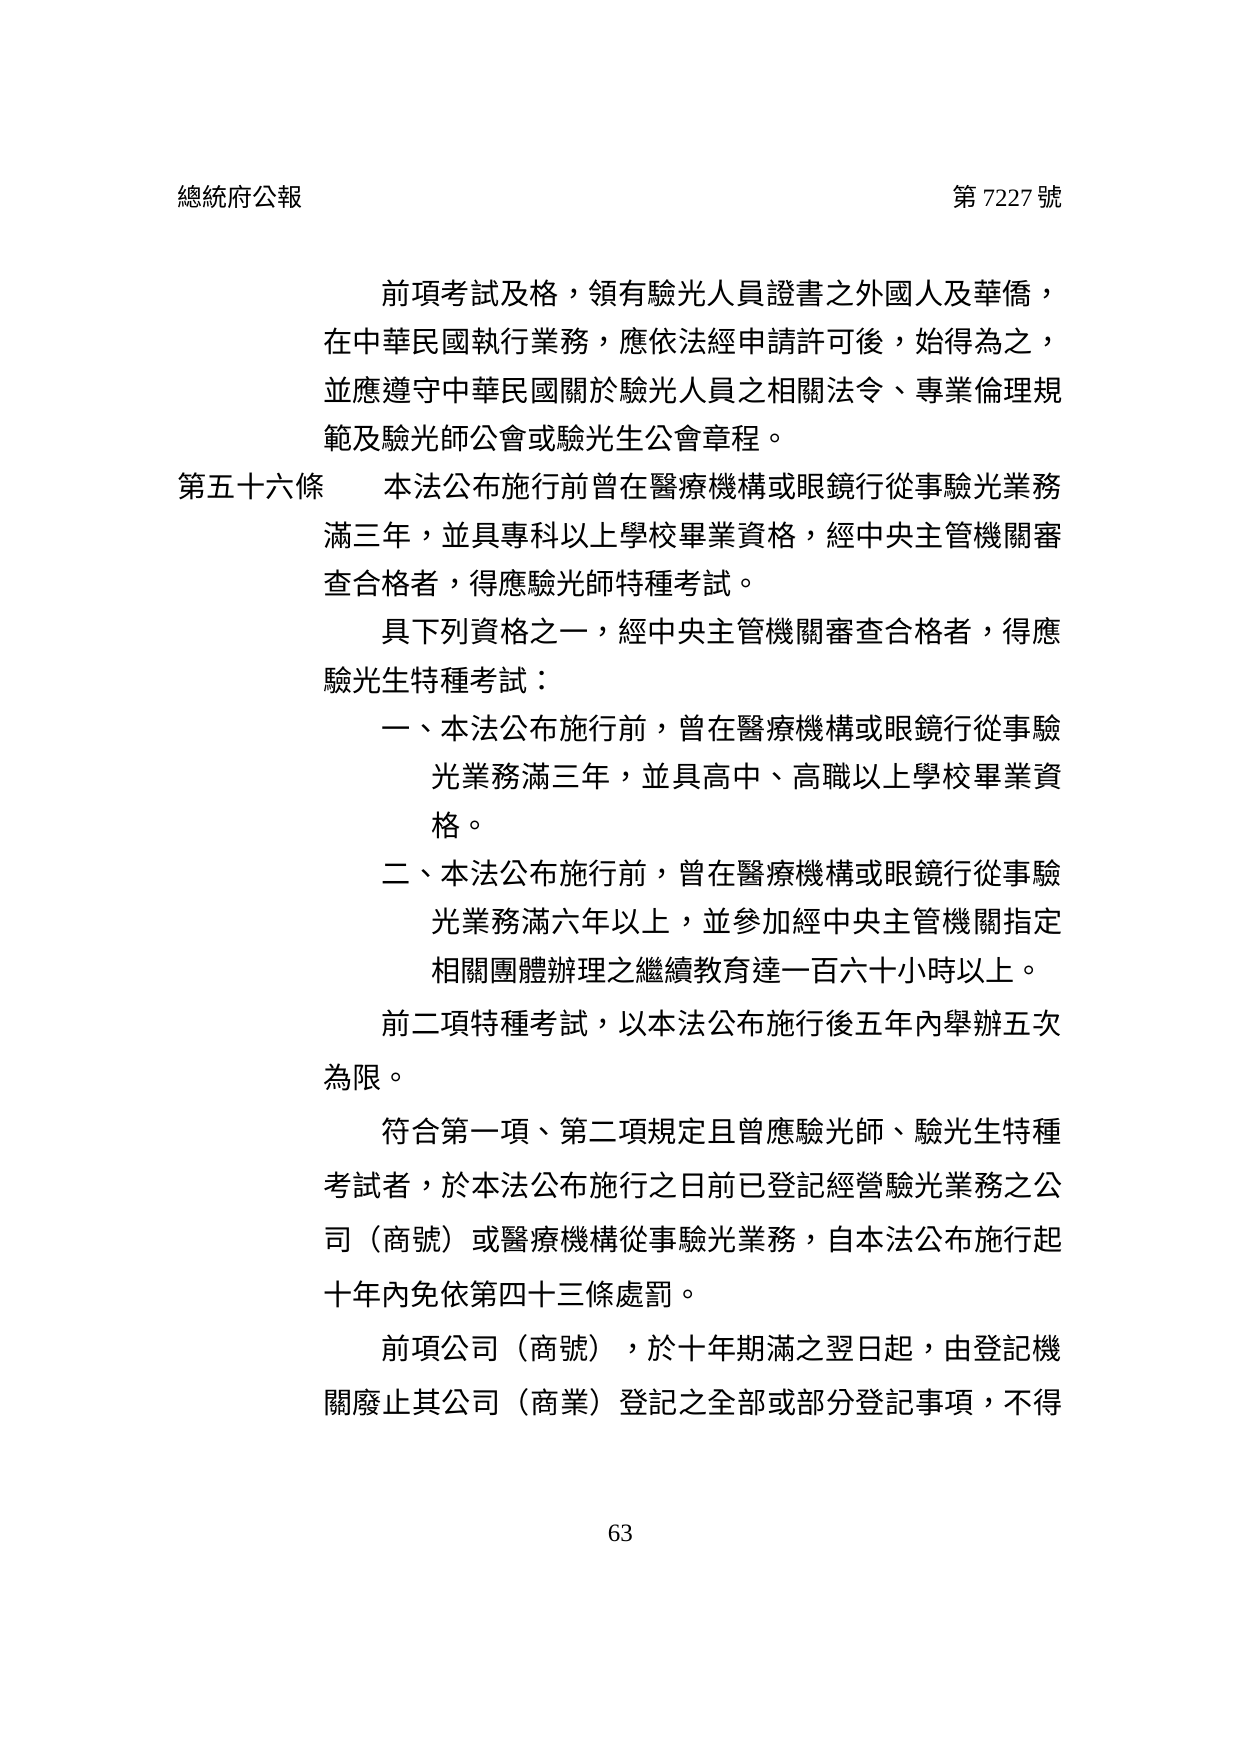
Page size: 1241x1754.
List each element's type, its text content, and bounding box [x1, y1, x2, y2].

text 具下列資格之一，經中央主管機關審查合格者，得應驗光生特種考試： [323, 604, 1063, 701]
text 一、本法公布施行前，曾在醫療機構或眼鏡行從事驗光業務滿三年，並具高中、高職以上學校畢業資格。 [381, 701, 1063, 846]
text 前二項特種考試，以本法公布施行後五年內舉辦五次為限。 [323, 991, 1063, 1099]
text 符合第一項、第二項規定且曾應驗光師、驗光生特種考試者，於本法公布施行之日前已登記經營驗光業務之公司（商號）或醫療機構從事驗光業務，自本法公布施行起十年內免依第四十三條處罰。 [323, 1099, 1063, 1316]
text 前項考試及格，領有驗光人員證書之外國人及華僑，在中華民國執行業務，應依法經申請許可後，始得為之，並應遵守中華民國關於驗光人員之相關法令、專業倫理規範及驗光師公會或驗光生公會章程。 [323, 266, 1063, 459]
text 第五十六條 本法公布施行前曾在醫療機構或眼鏡行從事驗光業務滿三年，並具專科以上學校畢業資格，經中央主管機關審查合格者，得應驗光師特種考試。 [177, 459, 1063, 604]
text 二、本法公布施行前，曾在醫療機構或眼鏡行從事驗光業務滿六年以上，並參加經中央主管機關指定相關團體辦理之繼續教育達一百六十小時以上。 [381, 846, 1063, 991]
text 前項公司（商號），於十年期滿之翌日起，由登記機關廢止其公司（商業）登記之全部或部分登記事項，不得 [323, 1316, 1063, 1424]
